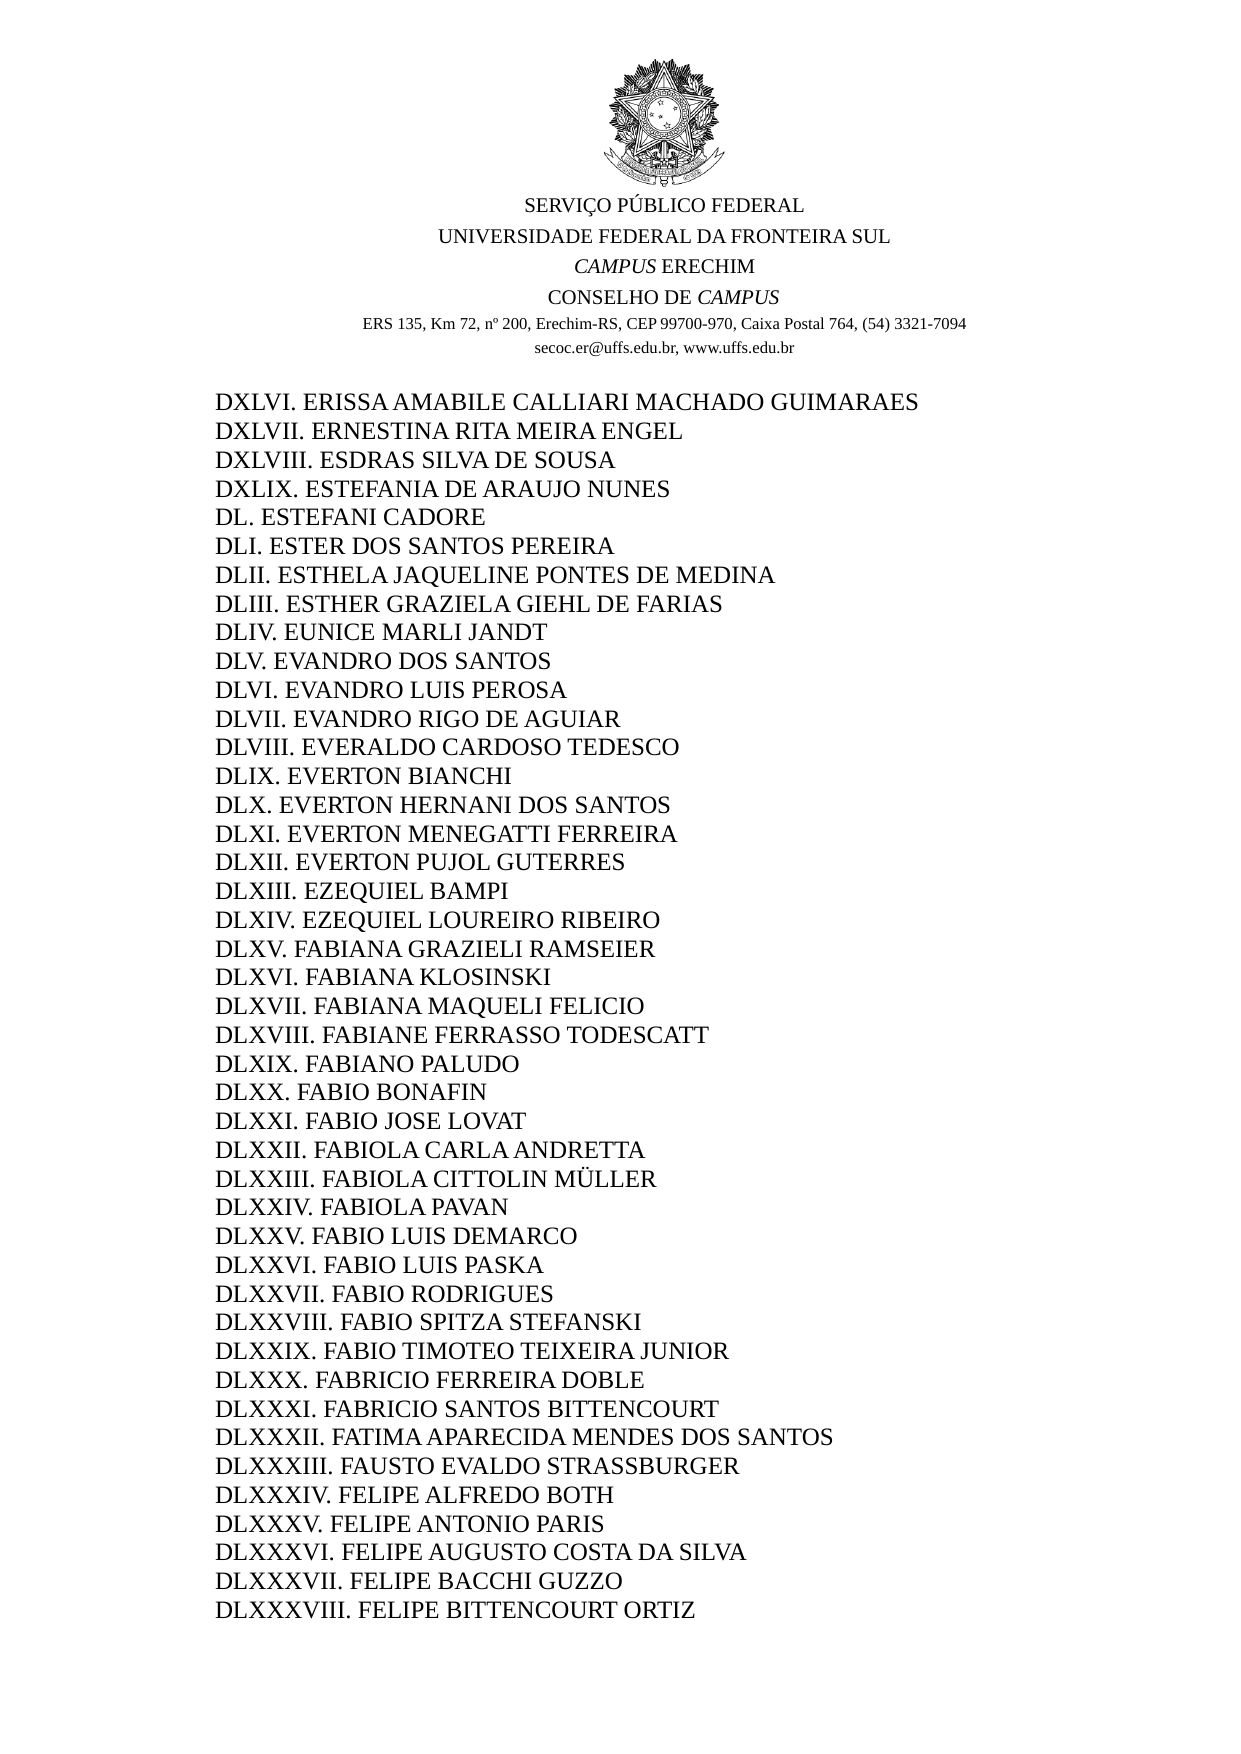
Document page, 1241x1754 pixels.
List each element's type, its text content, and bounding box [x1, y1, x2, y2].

list FABIANA GRAZIELI RAMSEIER [215, 934, 1152, 962]
list FABIO RODRIGUES [215, 1279, 1152, 1307]
list EVANDRO LUIS PEROSA [215, 675, 1152, 704]
list FABIO TIMOTEO TEIXEIRA JUNIOR [215, 1336, 1152, 1365]
list EVERTON BIANCHI [215, 761, 1152, 790]
list ESDRAS SILVA DE SOUSA [215, 445, 1152, 474]
list FABIANA MAQUELI FELICIO [215, 991, 1152, 1020]
list FABIO BONAFIN [215, 1077, 1152, 1106]
list FABIOLA CITTOLIN MÜLLER [215, 1164, 1152, 1192]
list ESTEFANI CADORE [215, 502, 1152, 531]
list EVANDRO RIGO DE AGUIAR [215, 704, 1152, 732]
list EVERTON MENEGATTI FERREIRA [215, 819, 1152, 847]
list ESTEFANIA DE ARAUJO NUNES [215, 474, 1152, 502]
list FABIO LUIS DEMARCO [215, 1221, 1152, 1250]
list EVERTON HERNANI DOS SANTOS [215, 790, 1152, 819]
list FABIOLA CARLA ANDRETTA [215, 1135, 1152, 1164]
list EZEQUIEL BAMPI [215, 876, 1152, 905]
list ESTHER GRAZIELA GIEHL DE FARIAS [215, 589, 1152, 617]
list ERISSA AMABILE CALLIARI MACHADO GUIMARAES [215, 387, 1152, 416]
list ESTHELA JAQUELINE PONTES DE MEDINA [215, 560, 1152, 589]
list EVANDRO DOS SANTOS [215, 646, 1152, 675]
list FABIANE FERRASSO TODESCATT [215, 1020, 1152, 1049]
list FATIMA APARECIDA MENDES DOS SANTOS [215, 1422, 1152, 1451]
list FABIOLA PAVAN [215, 1192, 1152, 1221]
list FABIO JOSE LOVAT [215, 1106, 1152, 1135]
list EUNICE MARLI JANDT [215, 617, 1152, 646]
list FABRICIO FERREIRA DOBLE [215, 1365, 1152, 1394]
list EZEQUIEL LOUREIRO RIBEIRO [215, 905, 1152, 934]
list FELIPE AUGUSTO COSTA DA SILVA [215, 1537, 1152, 1566]
list EVERTON PUJOL GUTERRES [215, 847, 1152, 876]
list FABRICIO SANTOS BITTENCOURT [215, 1394, 1152, 1422]
list EVERALDO CARDOSO TEDESCO [215, 732, 1152, 761]
list FABIANA KLOSINSKI [215, 962, 1152, 991]
list FABIO LUIS PASKA [215, 1250, 1152, 1279]
list FELIPE ALFREDO BOTH [215, 1480, 1152, 1509]
list ESTER DOS SANTOS PEREIRA [215, 531, 1152, 560]
list FELIPE ANTONIO PARIS [215, 1509, 1152, 1537]
list ERNESTINA RITA MEIRA ENGEL [215, 416, 1152, 445]
list FABIO SPITZA STEFANSKI [215, 1307, 1152, 1336]
list FAUSTO EVALDO STRASSBURGER [215, 1451, 1152, 1480]
list FABIANO PALUDO [215, 1049, 1152, 1077]
list FELIPE BACCHI GUZZO [215, 1566, 1152, 1595]
list FELIPE BITTENCOURT ORTIZ [215, 1595, 1152, 1624]
